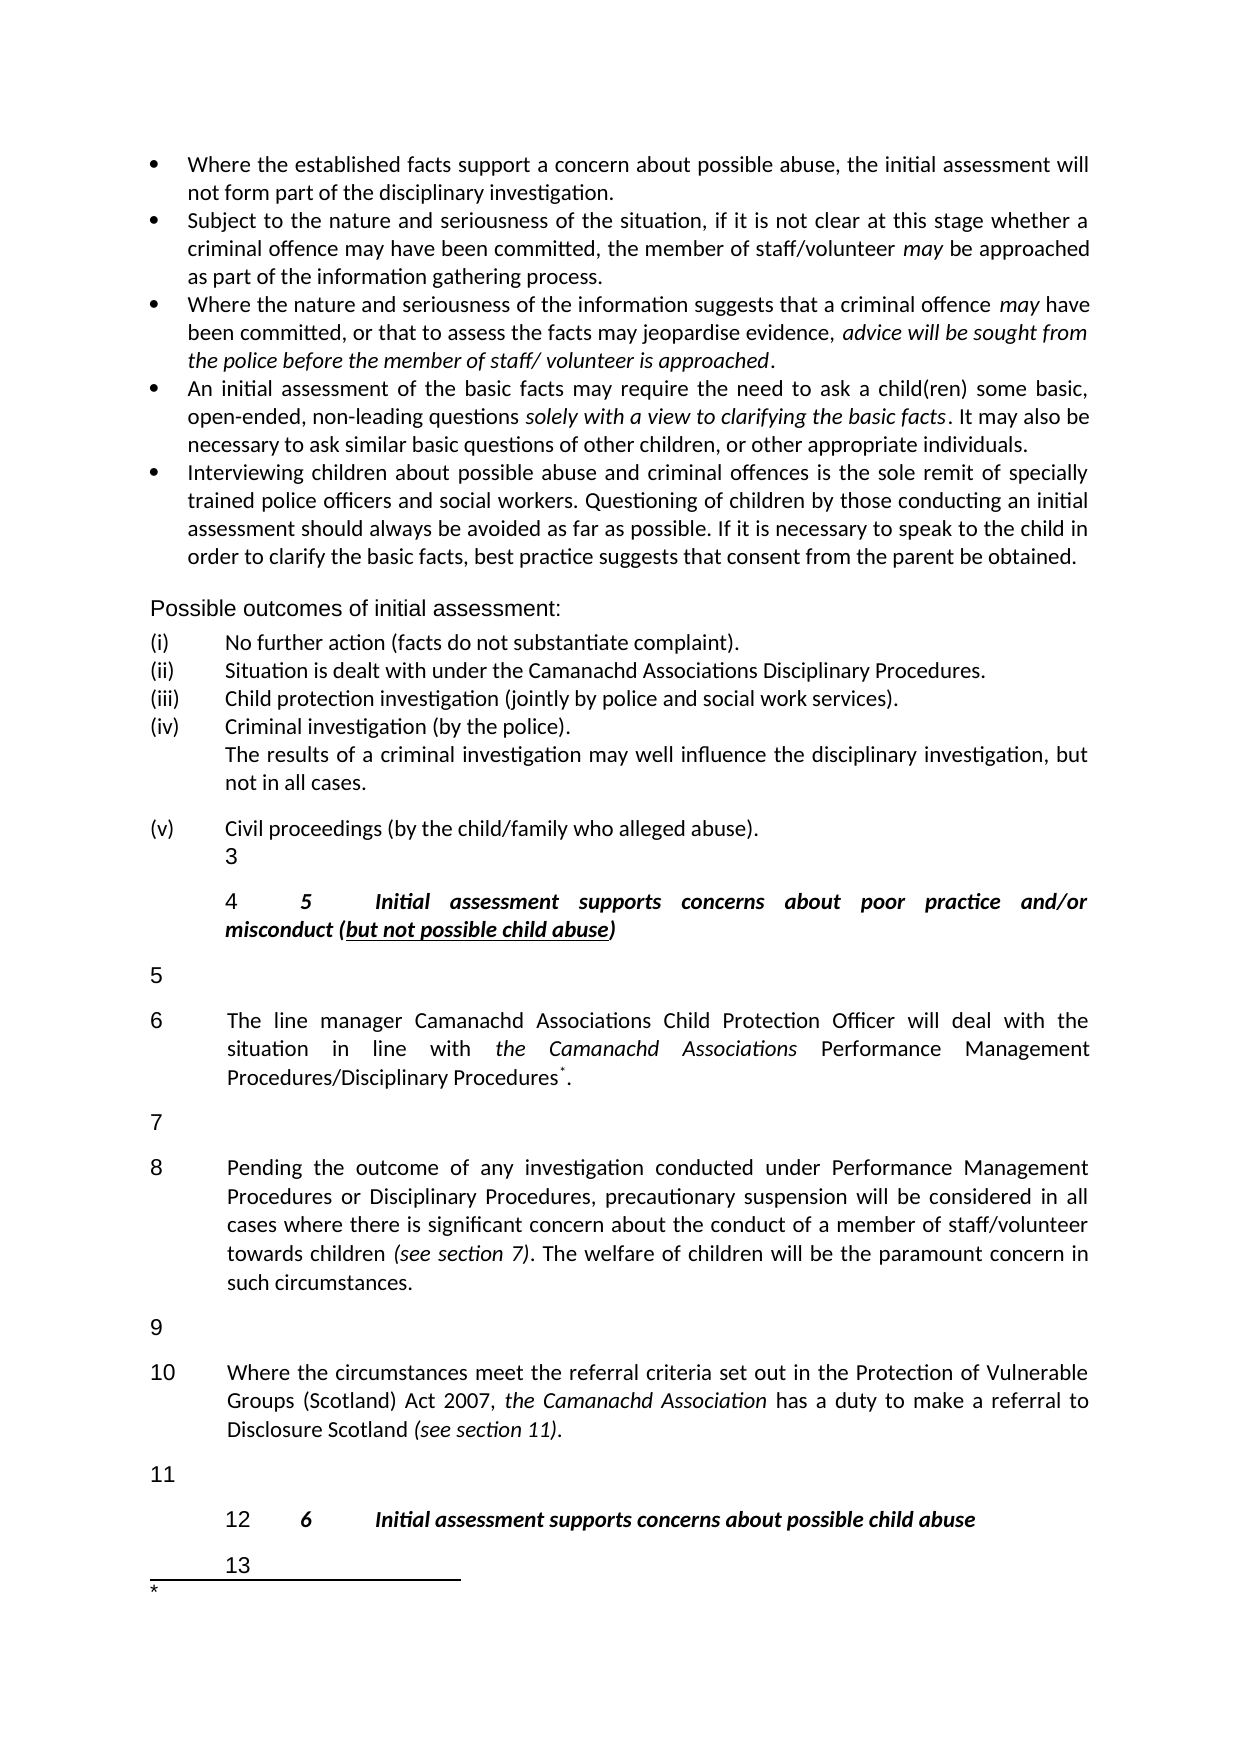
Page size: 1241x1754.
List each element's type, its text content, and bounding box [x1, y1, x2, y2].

list Situation is dealt with under the Camanachd Associations Disciplinary Procedures. [150, 656, 1090, 684]
list Subject to the nature and seriousness of the situation, if it is not clear at this stage whether a criminal offence may have been committed, the member of staff/volunteer may be approached as part of the information gathering process. [150, 206, 1090, 290]
list Where the nature and seriousness of the information suggests that a criminal offence may have been committed, or that to assess the facts may jeopardise evidence, advice will be sought from the police before the member of staff/ volunteer is approached. [150, 290, 1090, 374]
list Child protection investigation (jointly by police and social work services). [150, 684, 1090, 712]
list Where the established facts support a concern about possible abuse, the initial assessment will not form part of the disciplinary investigation. [150, 150, 1090, 206]
subtitle 6 Initial assessment supports concerns about possible child abuse [225, 1506, 1090, 1533]
text The results of a criminal investigation may well influence the disciplinary investigation, but not in all cases. [225, 740, 1090, 797]
list Criminal investigation (by the police). [150, 712, 1090, 740]
subtitle Where the circumstances meet the referral criteria set out in the Protection of Vulnerable Groups (Scotland) Act 2007, the Camanachd Association has a duty to make a referral to Disclosure Scotland (see section 11). [150, 1358, 1090, 1443]
list Civil proceedings (by the child/family who alleged abuse). [150, 814, 1090, 842]
subtitle 5 Initial assessment supports concerns about poor practice and/or misconduct (but not possible child abuse) [225, 887, 1090, 943]
list Interviewing children about possible abuse and criminal offences is the sole remit of specially trained police officers and social workers. Questioning of children by those conducting an initial assessment should always be avoided as far as possible. If it is necessary to speak to the child in order to clarify the basic facts, best practice suggests that consent from the parent be obtained. [150, 458, 1090, 570]
subtitle The line manager Camanachd Associations Child Protection Officer will deal with the situation in line with the Camanachd Associations Performance Management Procedures/Disciplinary Procedures. [150, 1006, 1090, 1091]
subtitle Pending the outcome of any investigation conducted under Performance Management Procedures or Disciplinary Procedures, precautionary suspension will be considered in all cases where there is significant concern about the conduct of a member of staff/volunteer towards children (see section 7). The welfare of children will be the paramount concern in such circumstances. [150, 1153, 1090, 1296]
subtitle Possible outcomes of initial assessment: [150, 595, 1090, 622]
list No further action (facts do not substantiate complaint). [150, 628, 1090, 656]
list An initial assessment of the basic facts may require the need to ask a child(ren) some basic, open-ended, non-leading questions solely with a view to clarifying the basic facts. It may also be necessary to ask similar basic questions of other children, or other appropriate individuals. [150, 374, 1090, 458]
